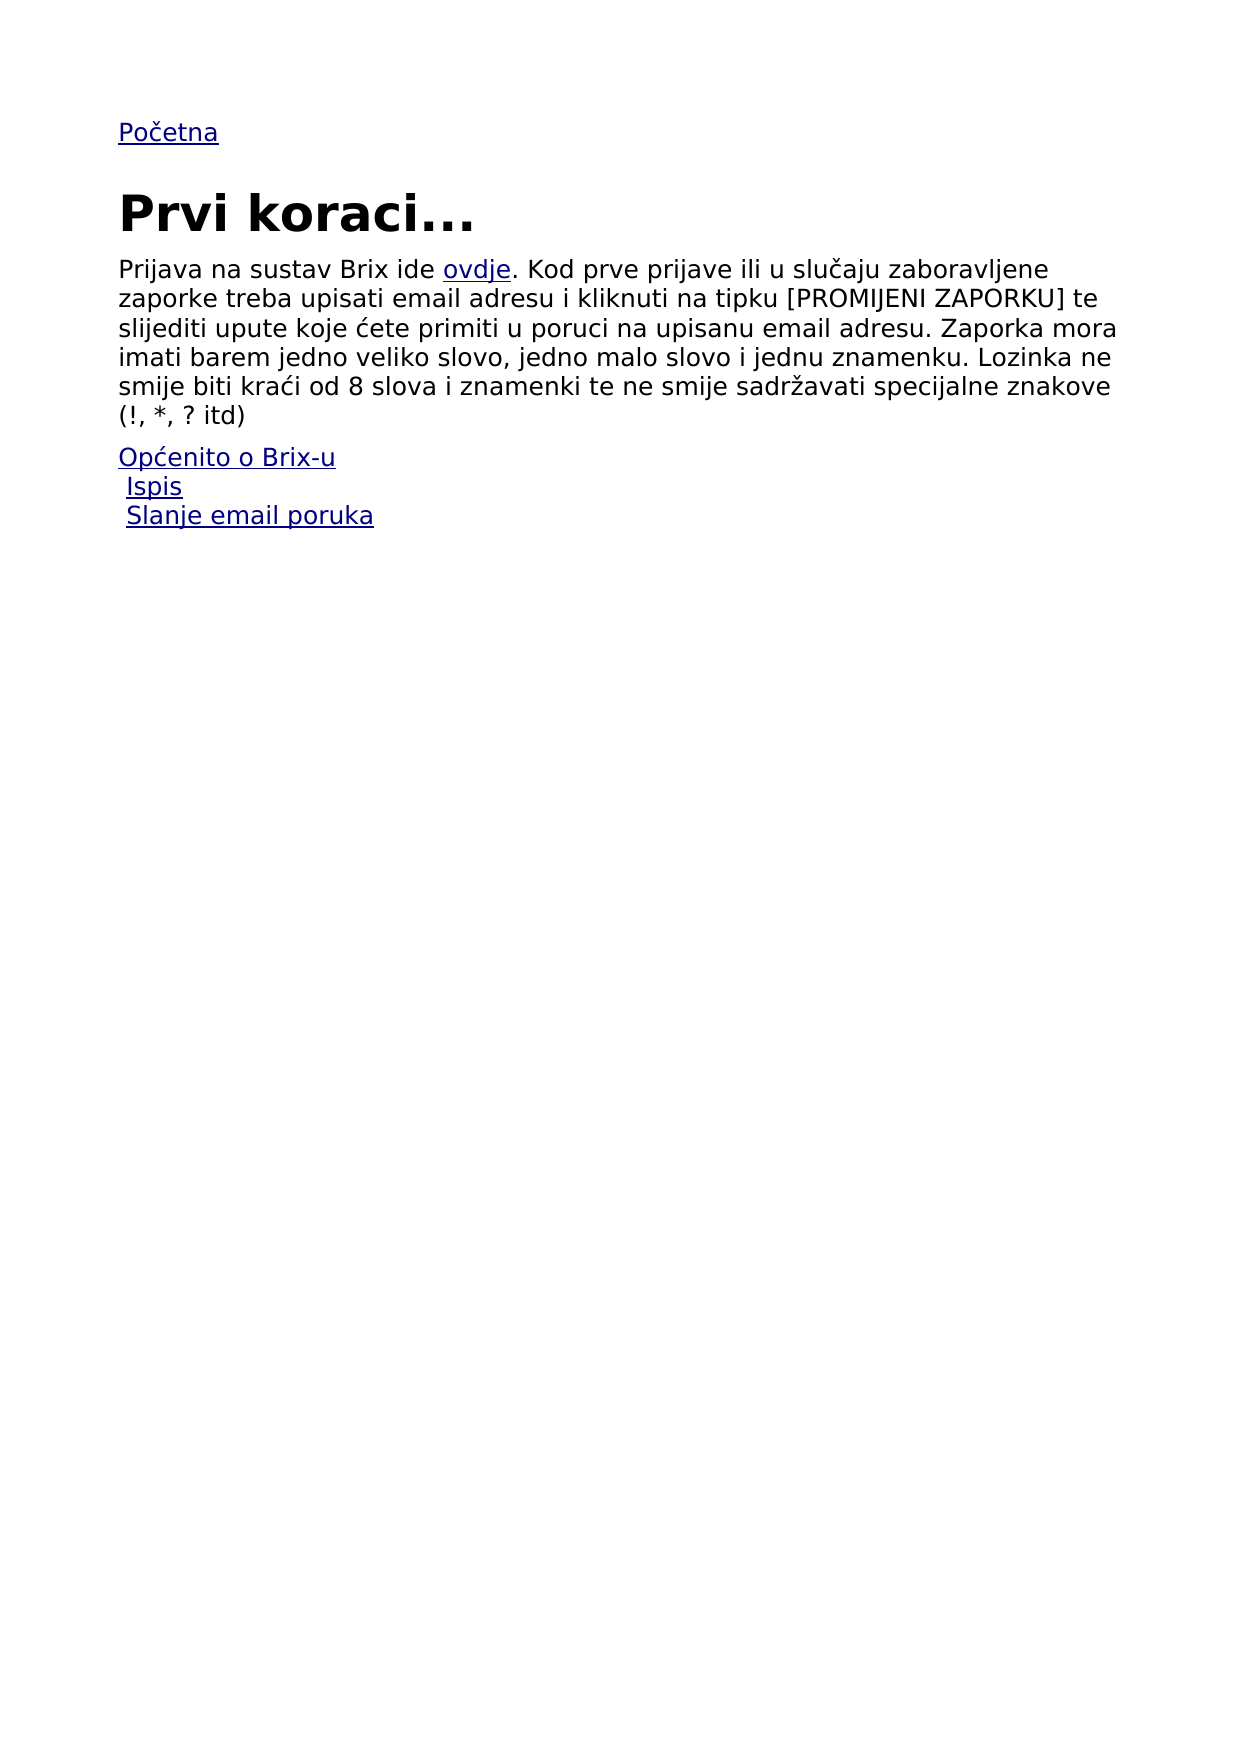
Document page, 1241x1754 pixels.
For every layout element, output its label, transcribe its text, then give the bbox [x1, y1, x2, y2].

subtitle Prvi koraci... [118, 185, 1122, 243]
text Početna [118, 118, 1122, 147]
text Općenito o Brix-u Ispis Slanje email poruka [118, 443, 1122, 560]
text Prijava na sustav Brix ide ovdje. Kod prve prijave ili u slučaju zaboravljene zaporke treba upisati email adresu i kliknuti na tipku [PROMIJENI ZAPORKU] te slijediti upute koje ćete primiti u poruci na upisanu email adresu. Zaporka mora imati barem jedno veliko slovo, jedno malo slovo i jednu znamenku. Lozinka ne smije biti kraći od 8 slova i znamenki te ne smije sadržavati specijalne znakove (!, *, ? itd) [118, 256, 1122, 431]
